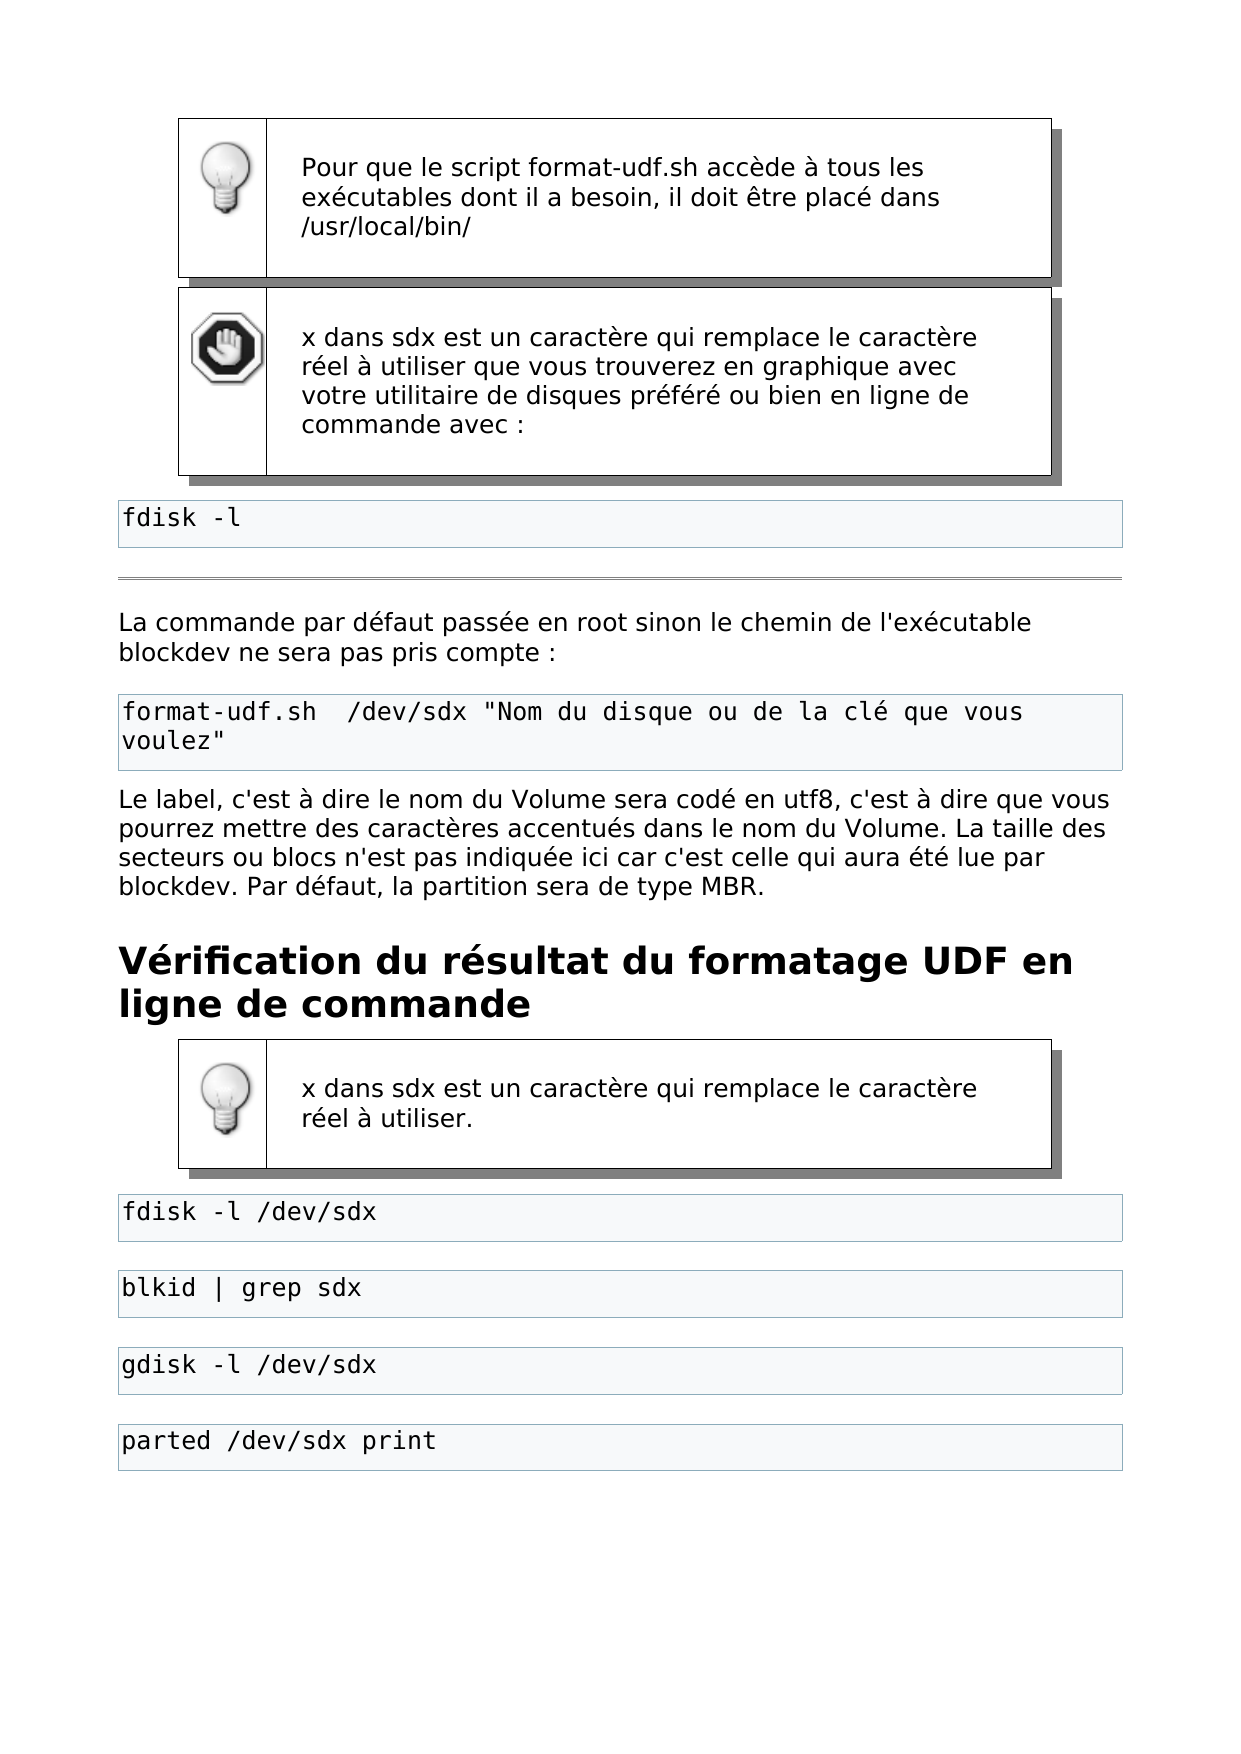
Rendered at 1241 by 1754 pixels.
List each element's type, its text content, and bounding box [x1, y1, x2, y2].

table_header blkid | grep sdx [119, 1271, 1122, 1317]
table_header [179, 288, 266, 475]
table_header [179, 119, 266, 277]
table_header [179, 1040, 266, 1168]
table_header x dans sdx est un caractère qui remplace le caractère réel à utiliser que vous trouverez en graphique avec votre utilitaire de disques préféré ou bien en ligne de commande avec : [267, 288, 1051, 475]
table_header fdisk -l /dev/sdx [119, 1195, 1122, 1241]
table_header parted /dev/sdx print [119, 1425, 1122, 1470]
table_header x dans sdx est un caractère qui remplace le caractère réel à utiliser. [267, 1040, 1051, 1168]
table_header Pour que le script format-udf.sh accède à tous les exécutables dont il a besoin, il doit être placé dans /usr/local/bin/ [267, 119, 1051, 277]
picture [190, 141, 266, 217]
subtitle Vérification du résultat du formatage UDF en ligne de commande [118, 939, 1122, 1027]
table_header fdisk -l [119, 501, 1122, 547]
table_header format-udf.sh /dev/sdx "Nom du disque ou de la clé que vous voulez" [119, 695, 1122, 770]
text Le label, c'est à dire le nom du Volume sera codé en utf8, c'est à dire que vous pourrez mettre des caractères accentués dans le nom du Volume. La taille des secteurs ou blocs n'est pas indiquée ici car c'est celle qui aura été lue par blockdev. Par défaut, la partition sera de type MBR. [118, 785, 1122, 902]
picture [190, 311, 266, 386]
text La commande par défaut passée en root sinon le chemin de l'exécutable blockdev ne sera pas pris compte : [118, 608, 1122, 667]
table_header gdisk -l /dev/sdx [119, 1348, 1122, 1394]
picture [190, 1062, 266, 1138]
